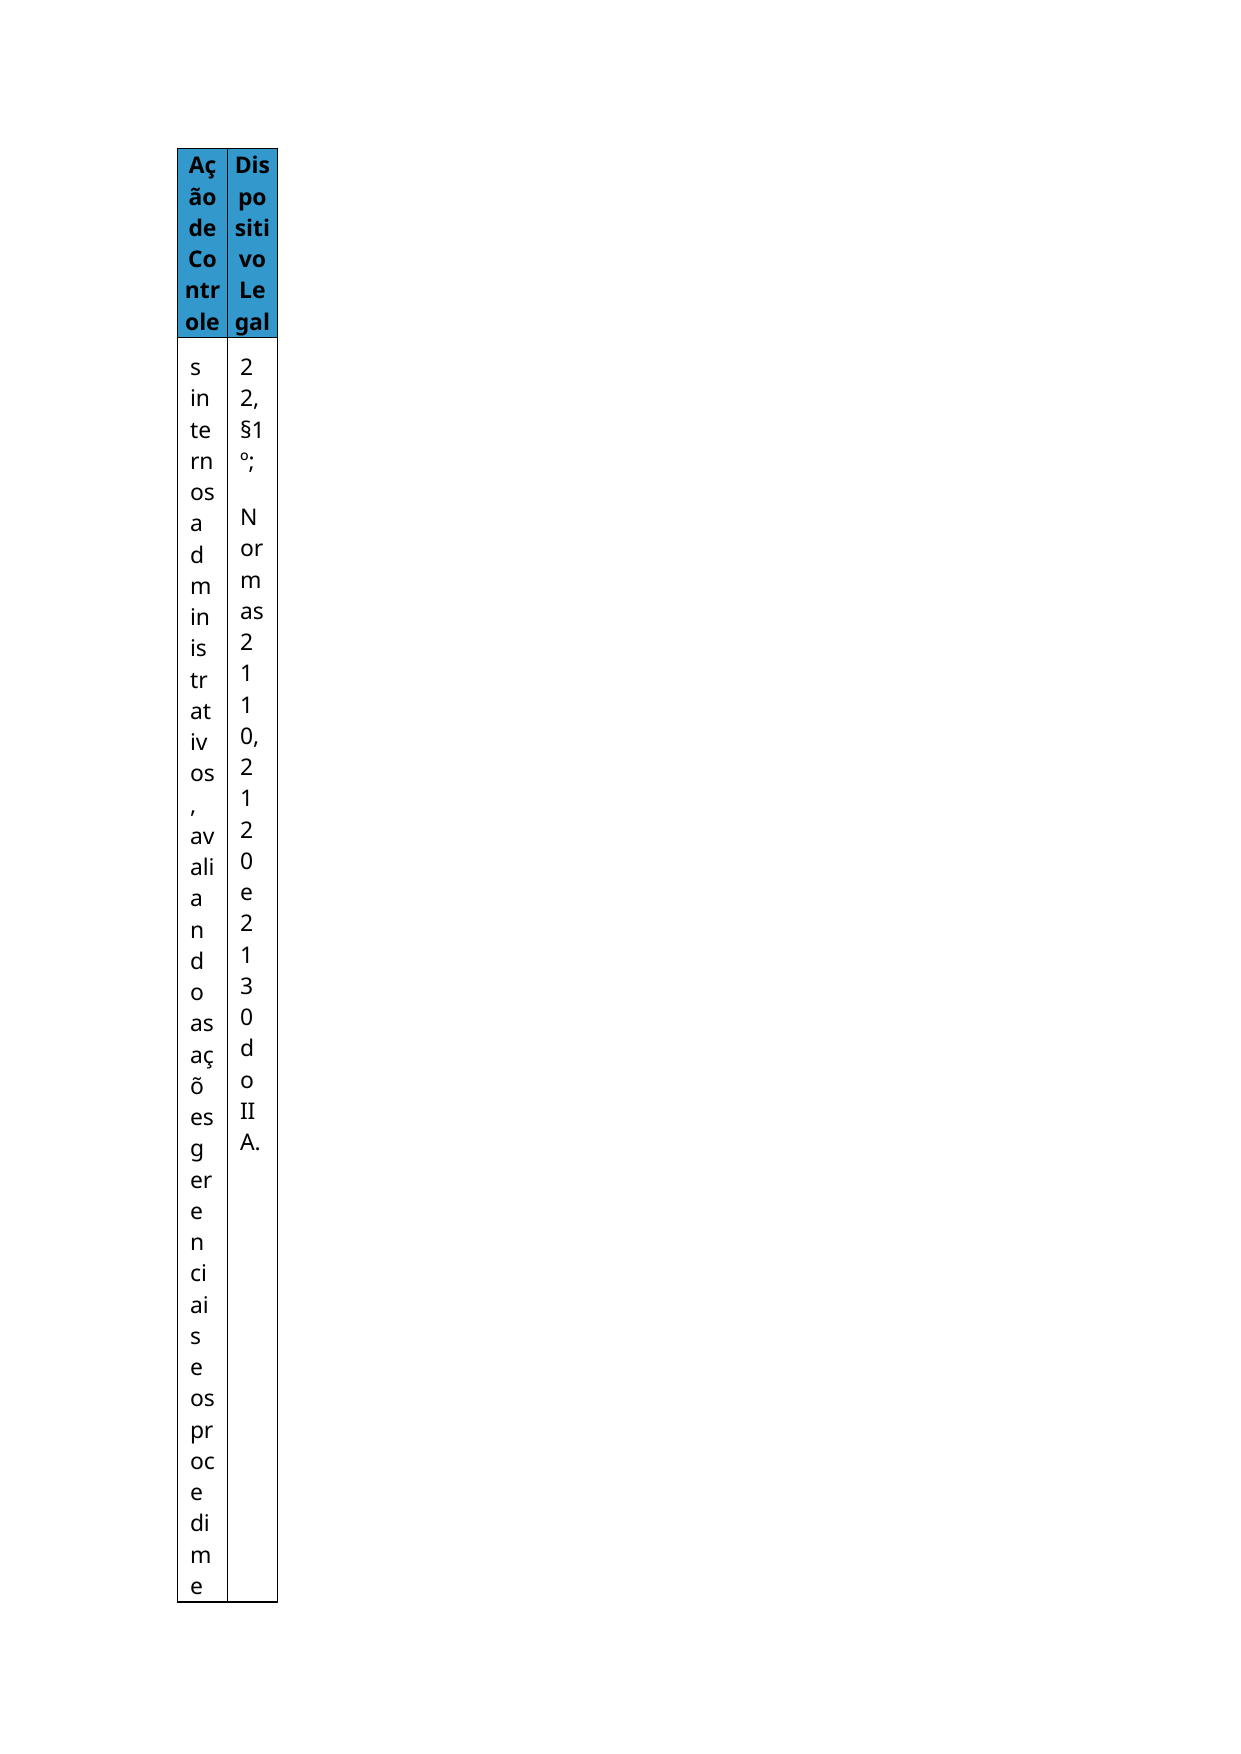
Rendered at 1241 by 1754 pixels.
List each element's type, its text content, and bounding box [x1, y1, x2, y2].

table_cell 22, §1º; Normas 2110, 2120 e 2130 do IIA. [228, 338, 277, 1601]
table_header Dispositivo Legal [228, 149, 277, 337]
table_cell s internos administrativos, avaliando as ações gerenciais e os procedime [178, 338, 227, 1601]
table_header Ação de Controle [178, 149, 227, 337]
